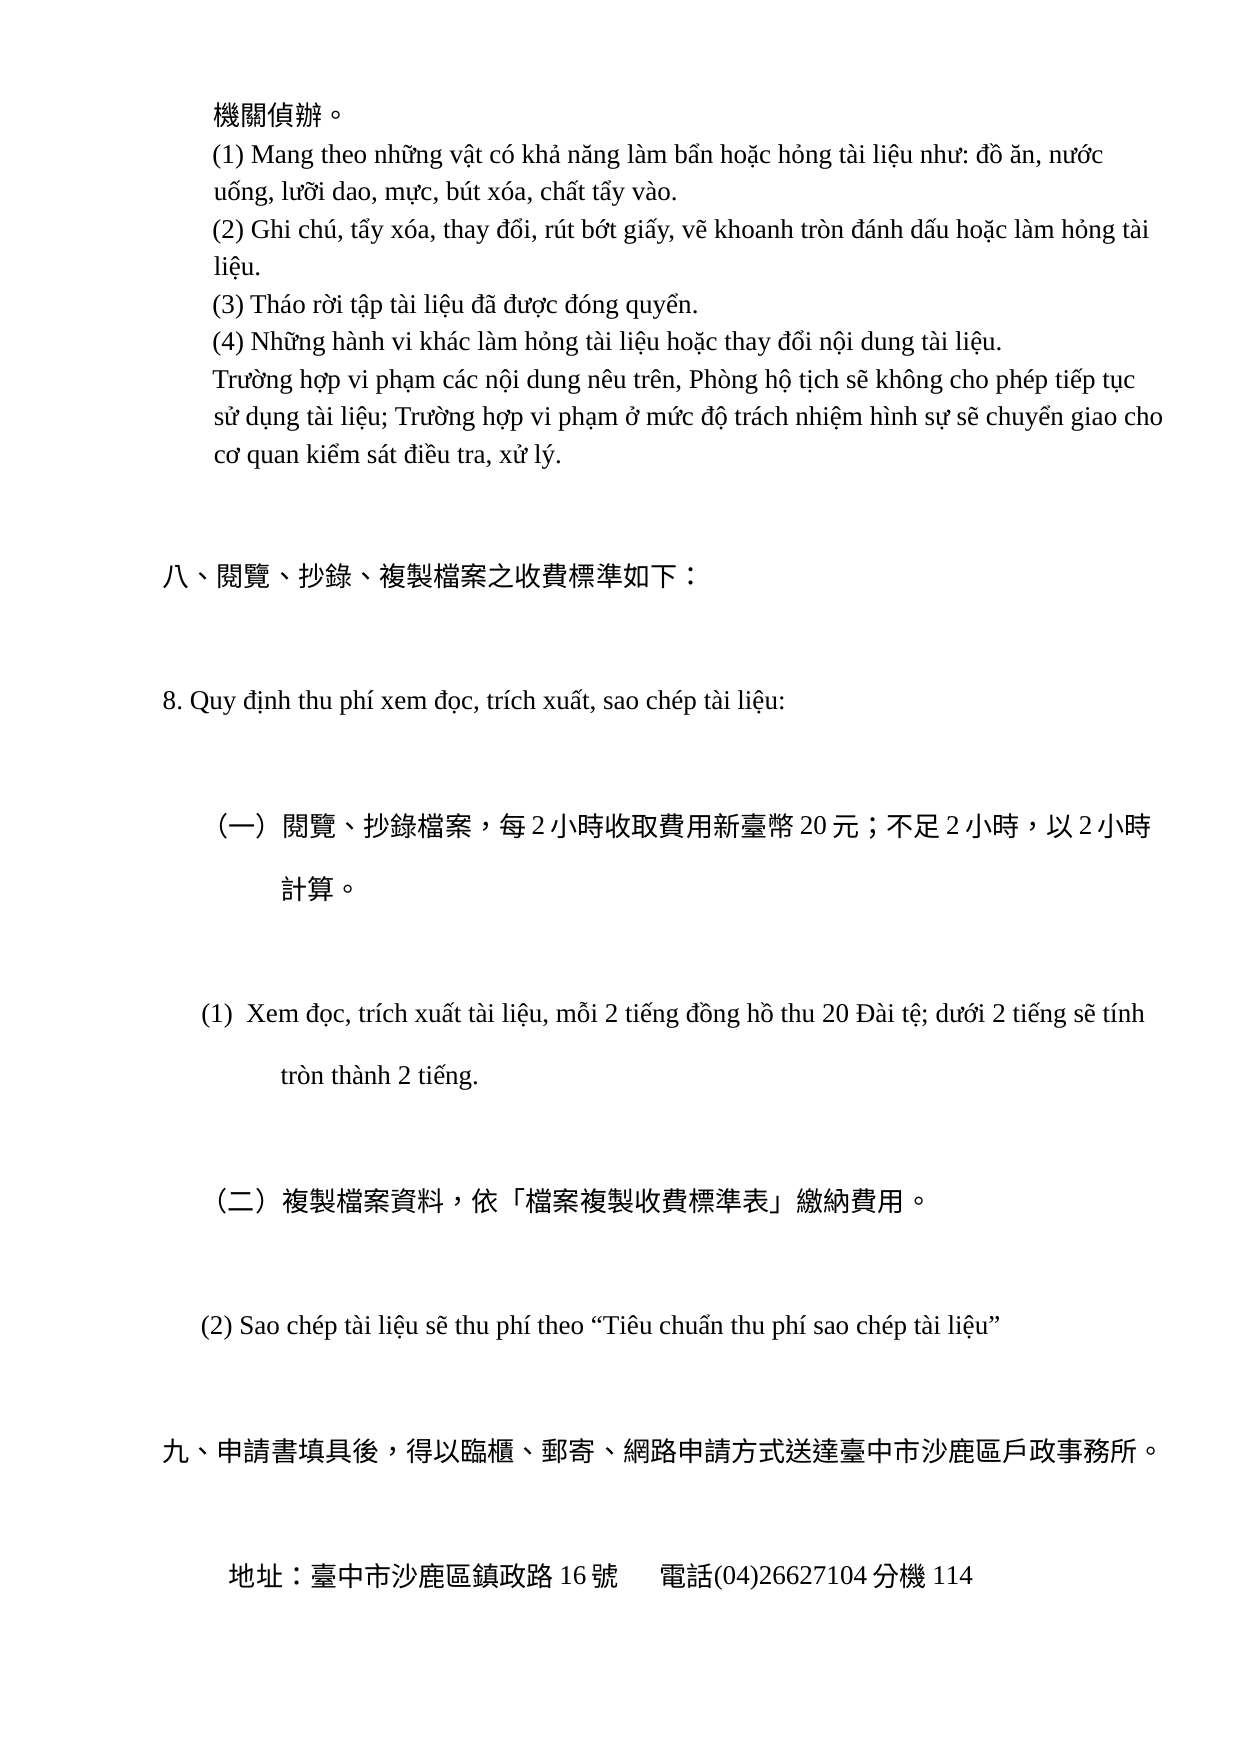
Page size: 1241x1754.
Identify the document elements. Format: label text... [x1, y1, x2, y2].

text 八、閱覽、抄錄、複製檔案之收費標準如下： [75, 533, 1165, 596]
text (3) Tháo rời tập tài liệu đã được đóng quyển. [212, 283, 1165, 321]
text (4) Những hành vi khác làm hỏng tài liệu hoặc thay đổi nội dung tài liệu. [212, 321, 1165, 358]
text （二）複製檔案資料，依「檔案複製收費標準表」繳納費用。 [75, 1158, 1165, 1221]
text Trường hợp vi phạm các nội dung nêu trên, Phòng hộ tịch sẽ không cho phép tiếp tục sử dụng tài liệu; Trường hợp vi phạm ở mức độ trách nhiệm hình sự sẽ chuyển giao cho cơ quan kiểm sát điều tra, xử lý. [212, 358, 1165, 471]
text (2) Sao chép tài liệu sẽ thu phí theo “Tiêu chuẩn thu phí sao chép tài liệu” [75, 1283, 1165, 1346]
text 九、申請書填具後，得以臨櫃、郵寄、網路申請方式送達臺中市沙鹿區戶政事務所。 [75, 1408, 1165, 1471]
text （一）閱覽、抄錄檔案，每2小時收取費用新臺幣20元；不足2小時，以2小時計算。 [201, 783, 1165, 908]
text 8. Quy định thu phí xem đọc, trích xuất, sao chép tài liệu: [75, 658, 1165, 721]
text 地址：臺中市沙鹿區鎮政路16號 電話(04)26627104分機114 [229, 1533, 1165, 1596]
text (2) Ghi chú, tẩy xóa, thay đổi, rút bớt giấy, vẽ khoanh tròn đánh dấu hoặc làm hỏng tài liệu. [212, 208, 1165, 283]
text (1) Mang theo những vật có khả năng làm bẩn hoặc hỏng tài liệu như: đồ ăn, nước uống, lưỡi dao, mực, bút xóa, chất tẩy vào. [212, 133, 1165, 208]
text (1) Xem đọc, trích xuất tài liệu, mỗi 2 tiếng đồng hồ thu 20 Đài tệ; dưới 2 tiếng sẽ tính tròn thành 2 tiếng. [201, 971, 1165, 1096]
text 機關偵辦。 [212, 96, 1165, 133]
